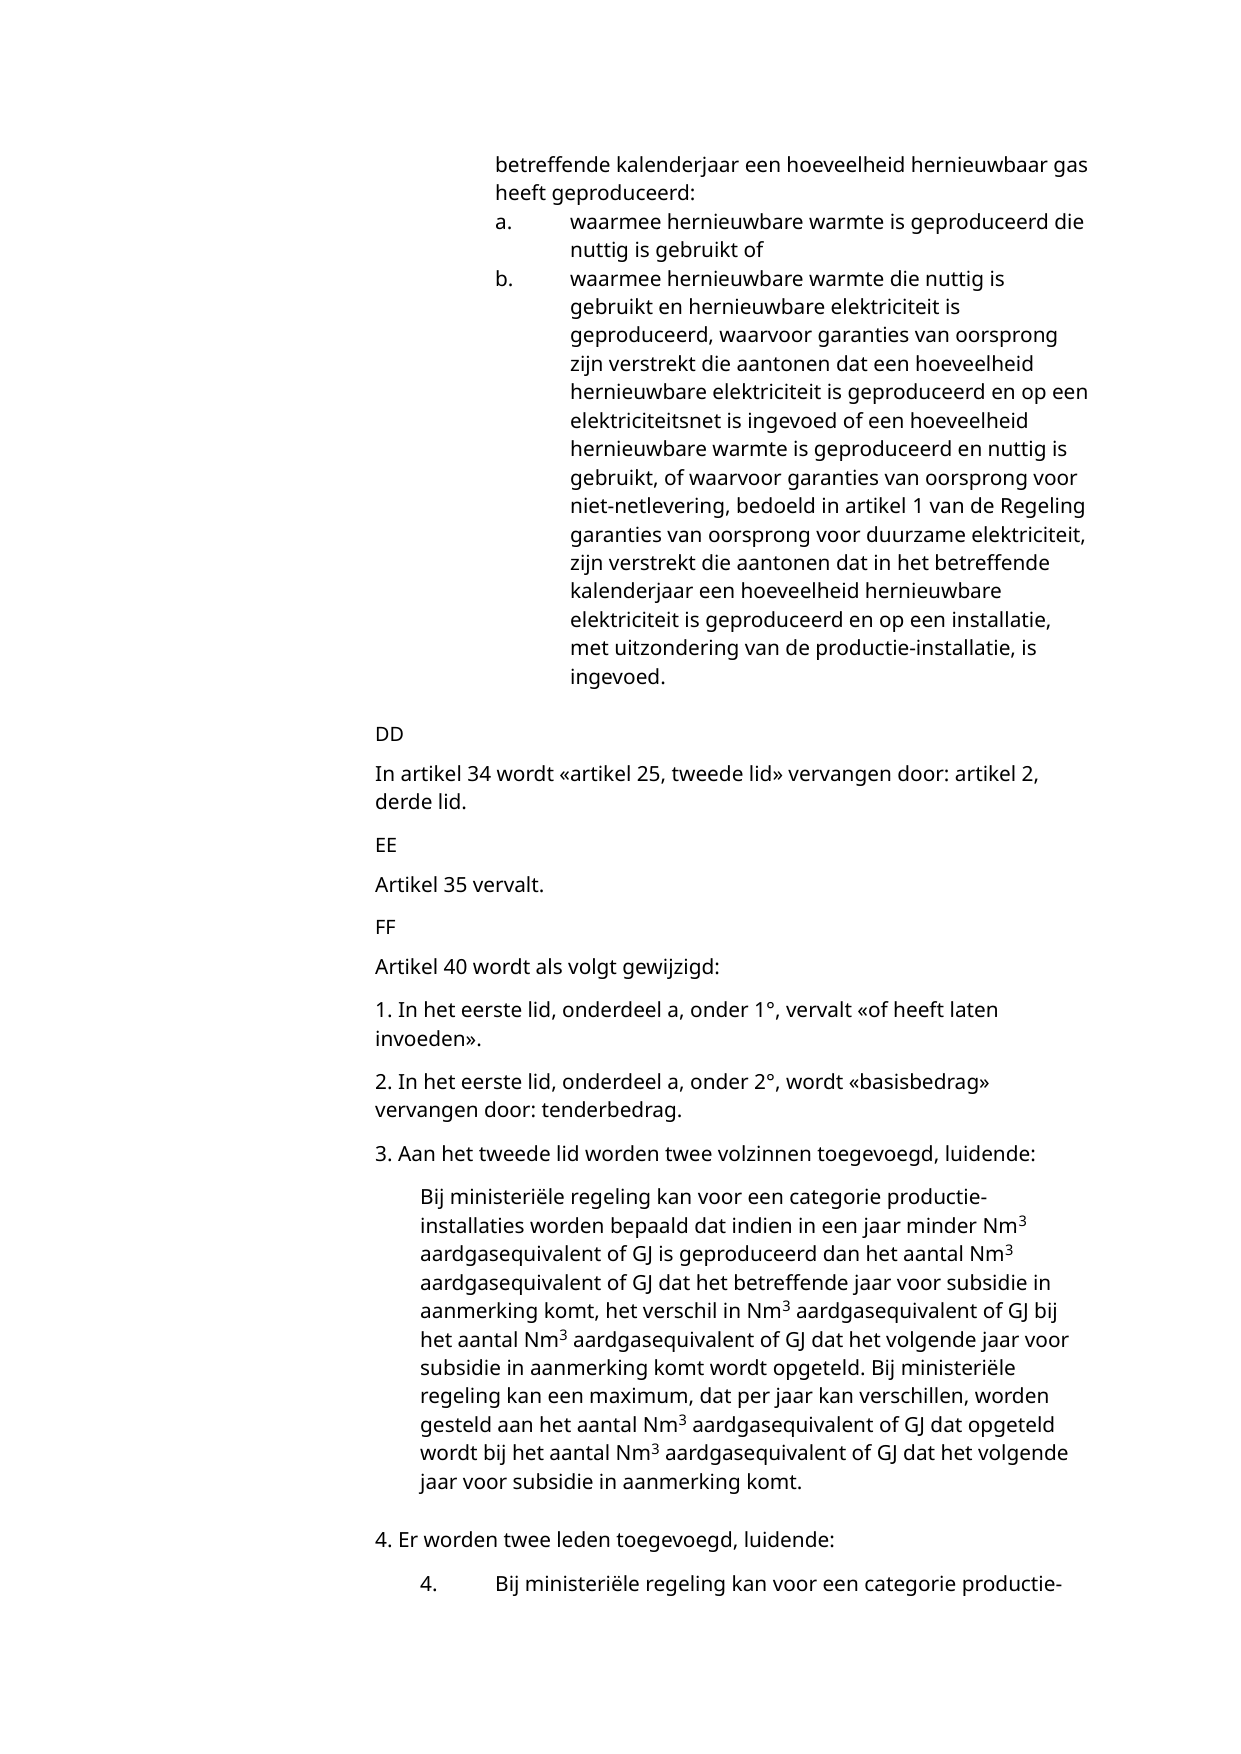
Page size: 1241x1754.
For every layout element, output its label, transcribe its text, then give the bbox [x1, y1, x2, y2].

list Bij ministeriële regeling kan voor een categorie productie- [420, 1569, 1090, 1597]
text In artikel 34 wordt «artikel 25, tweede lid» vervangen door: artikel 2, derde lid. [375, 759, 1090, 816]
list waarmee hernieuwbare warmte die nuttig is gebruikt en hernieuwbare elektriciteit is geproduceerd, waarvoor garanties van oorsprong zijn verstrekt die aantonen dat een hoeveelheid hernieuwbare elektriciteit is geproduceerd en op een elektriciteitsnet is ingevoed of een hoeveelheid hernieuwbare warmte is geproduceerd en nuttig is gebruikt, of waarvoor garanties van oorsprong voor niet-netlevering, bedoeld in artikel 1 van de Regeling garanties van oorsprong voor duurzame elektriciteit, zijn verstrekt die aantonen dat in het betreffende kalenderjaar een hoeveelheid hernieuwbare elektriciteit is geproduceerd en op een installatie, met uitzondering van de productie-installatie, is ingevoed. [495, 264, 1090, 690]
text FF [375, 913, 1090, 940]
text 2. In het eerste lid, onderdeel a, onder 2°, wordt «basisbedrag» vervangen door: tenderbedrag. [375, 1067, 1090, 1124]
text 4. Er worden twee leden toegevoegd, luidende: [375, 1525, 1090, 1554]
text Artikel 35 vervalt. [375, 870, 1090, 898]
text EE [375, 831, 1090, 858]
text DD [375, 720, 1090, 747]
text Artikel 40 wordt als volgt gewijzigd: [375, 952, 1090, 980]
text 1. In het eerste lid, onderdeel a, onder 1°, vervalt «of heeft laten invoeden». [375, 995, 1090, 1052]
text 3. Aan het tweede lid worden twee volzinnen toegevoegd, luidende: [375, 1139, 1090, 1167]
list betreffende kalenderjaar een hoeveelheid hernieuwbaar gas heeft geproduceerd: [420, 150, 1090, 207]
list waarmee hernieuwbare warmte is geproduceerd die nuttig is gebruikt of [495, 207, 1090, 264]
text Bij ministeriële regeling kan voor een categorie productie-installaties worden bepaald dat indien in een jaar minder Nm3 aardgasequivalent of GJ is geproduceerd dan het aantal Nm3 aardgasequivalent of GJ dat het betreffende jaar voor subsidie in aanmerking komt, het verschil in Nm3 aardgasequivalent of GJ bij het aantal Nm3 aardgasequivalent of GJ dat het volgende jaar voor subsidie in aanmerking komt wordt opgeteld. Bij ministeriële regeling kan een maximum, dat per jaar kan verschillen, worden gesteld aan het aantal Nm3 aardgasequivalent of GJ dat opgeteld wordt bij het aantal Nm3 aardgasequivalent of GJ dat het volgende jaar voor subsidie in aanmerking komt. [420, 1182, 1090, 1495]
